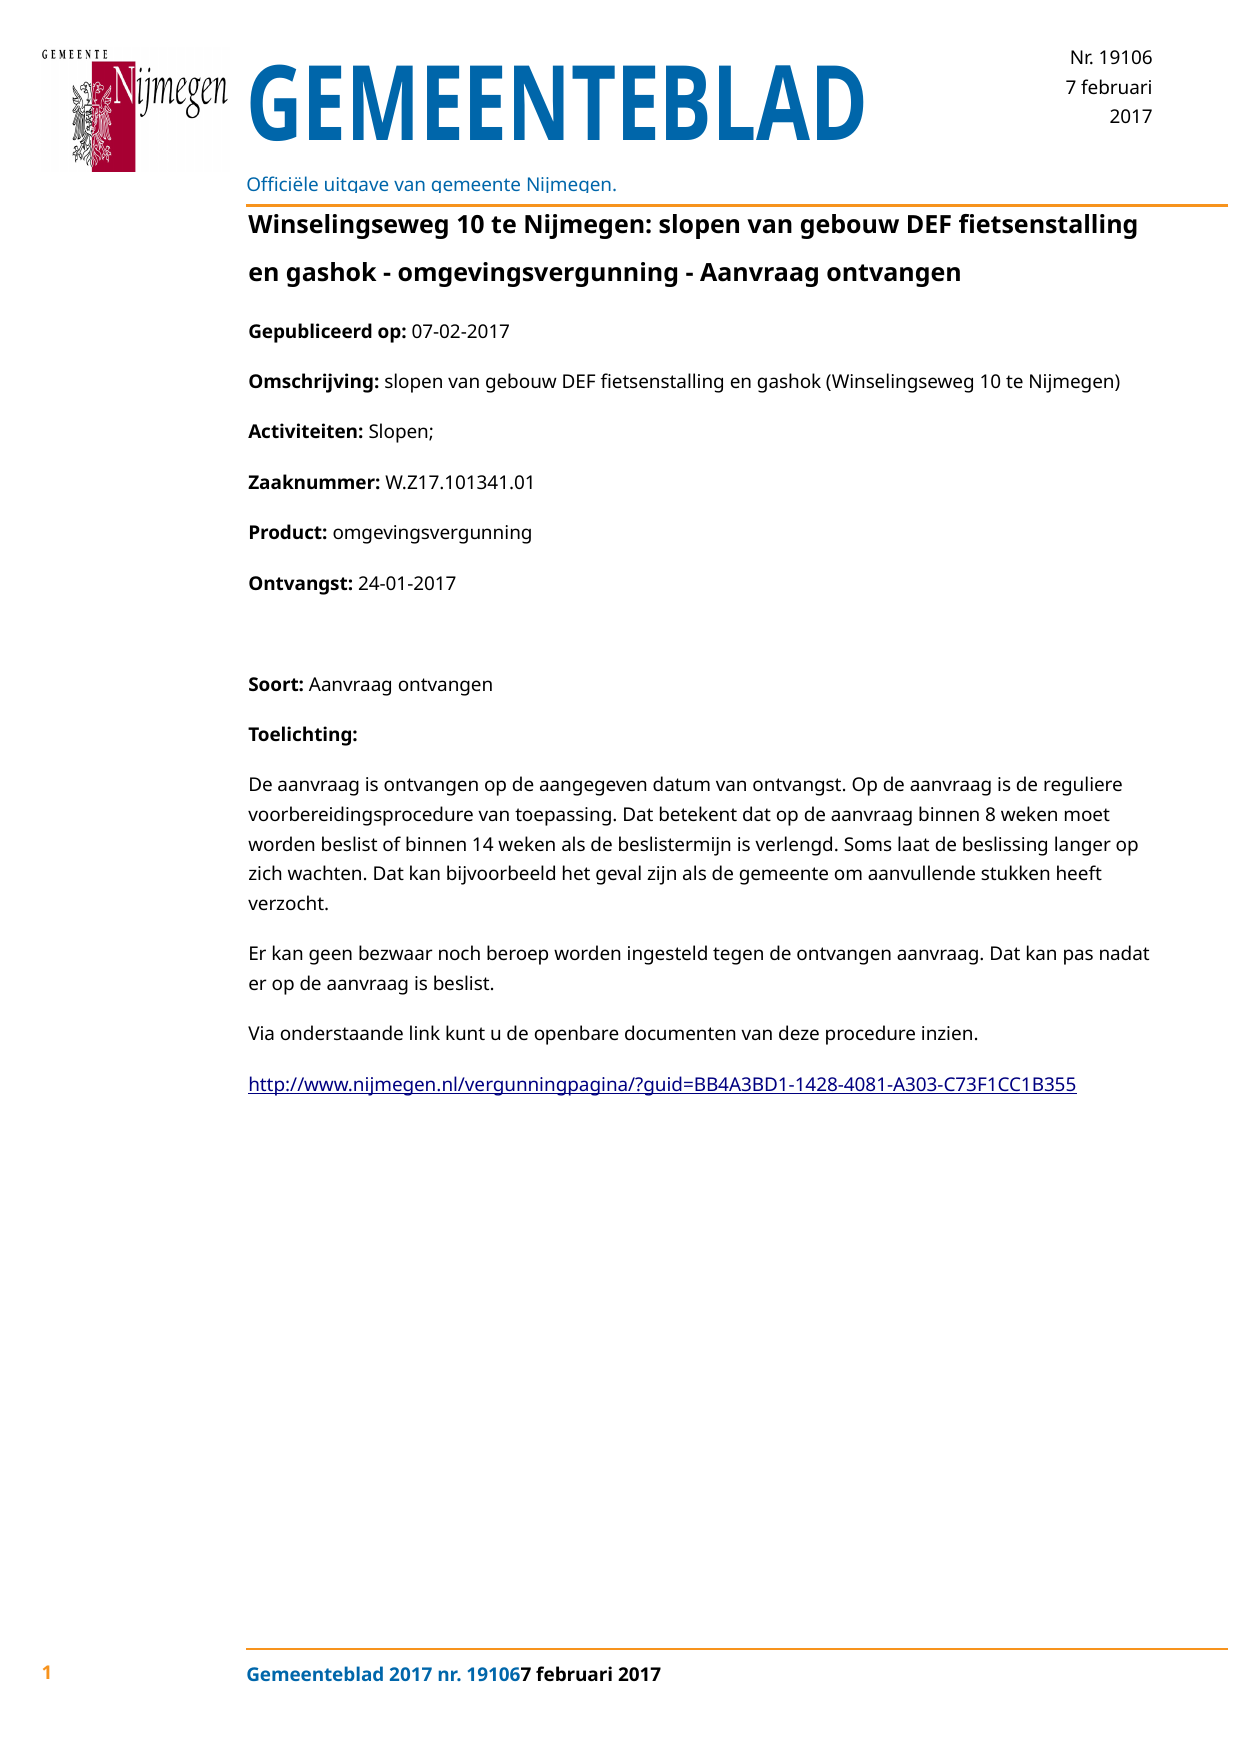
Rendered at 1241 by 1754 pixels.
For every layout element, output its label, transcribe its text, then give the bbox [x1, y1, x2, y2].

text Product: omgevingsvergunning [248, 519, 1152, 545]
text Via onderstaande link kunt u de openbare documenten van deze procedure inzien. [248, 1020, 1152, 1046]
text De aanvraag is ontvangen op de aangegeven datum van ontvangst. Op de aanvraag is de reguliere voorbereidingsprocedure van toepassing. Dat betekent dat op de aanvraag binnen 8 weken moet worden beslist of binnen 14 weken als de beslistermijn is verlengd. Soms laat de beslissing langer op zich wachten. Dat kan bijvoorbeeld het geval zijn als de gemeente om aanvullende stukken heeft verzocht. [248, 772, 1152, 916]
text Activiteiten: Slopen; [248, 419, 1152, 444]
text Zaaknummer: W.Z17.101341.01 [248, 469, 1152, 495]
picture [41, 47, 231, 172]
text Ontvangst: 24-01-2017 [248, 570, 1152, 596]
text Soort: Aanvraag ontvangen [248, 671, 1152, 697]
text Er kan geen bezwaar noch beroep worden ingesteld tegen de ontvangen aanvraag. Dat kan pas nadat er op de aanvraag is beslist. [248, 940, 1152, 996]
text Omschrijving: slopen van gebouw DEF fietsenstalling en gashok (Winselingseweg 10 te Nijmegen) [248, 368, 1152, 394]
text Winselingseweg 10 te Nijmegen: slopen van gebouw DEF fietsenstalling en gashok - omgevingsvergunning - Aanvraag ontvangen [248, 207, 1152, 288]
text Gepubliceerd op: 07-02-2017 [248, 318, 1152, 344]
text Toelichting: [248, 721, 1152, 747]
text http://www.nijmegen.nl/vergunningpagina/?guid=BB4A3BD1-1428-4081-A303-C73F1CC1B355 [248, 1071, 1152, 1097]
